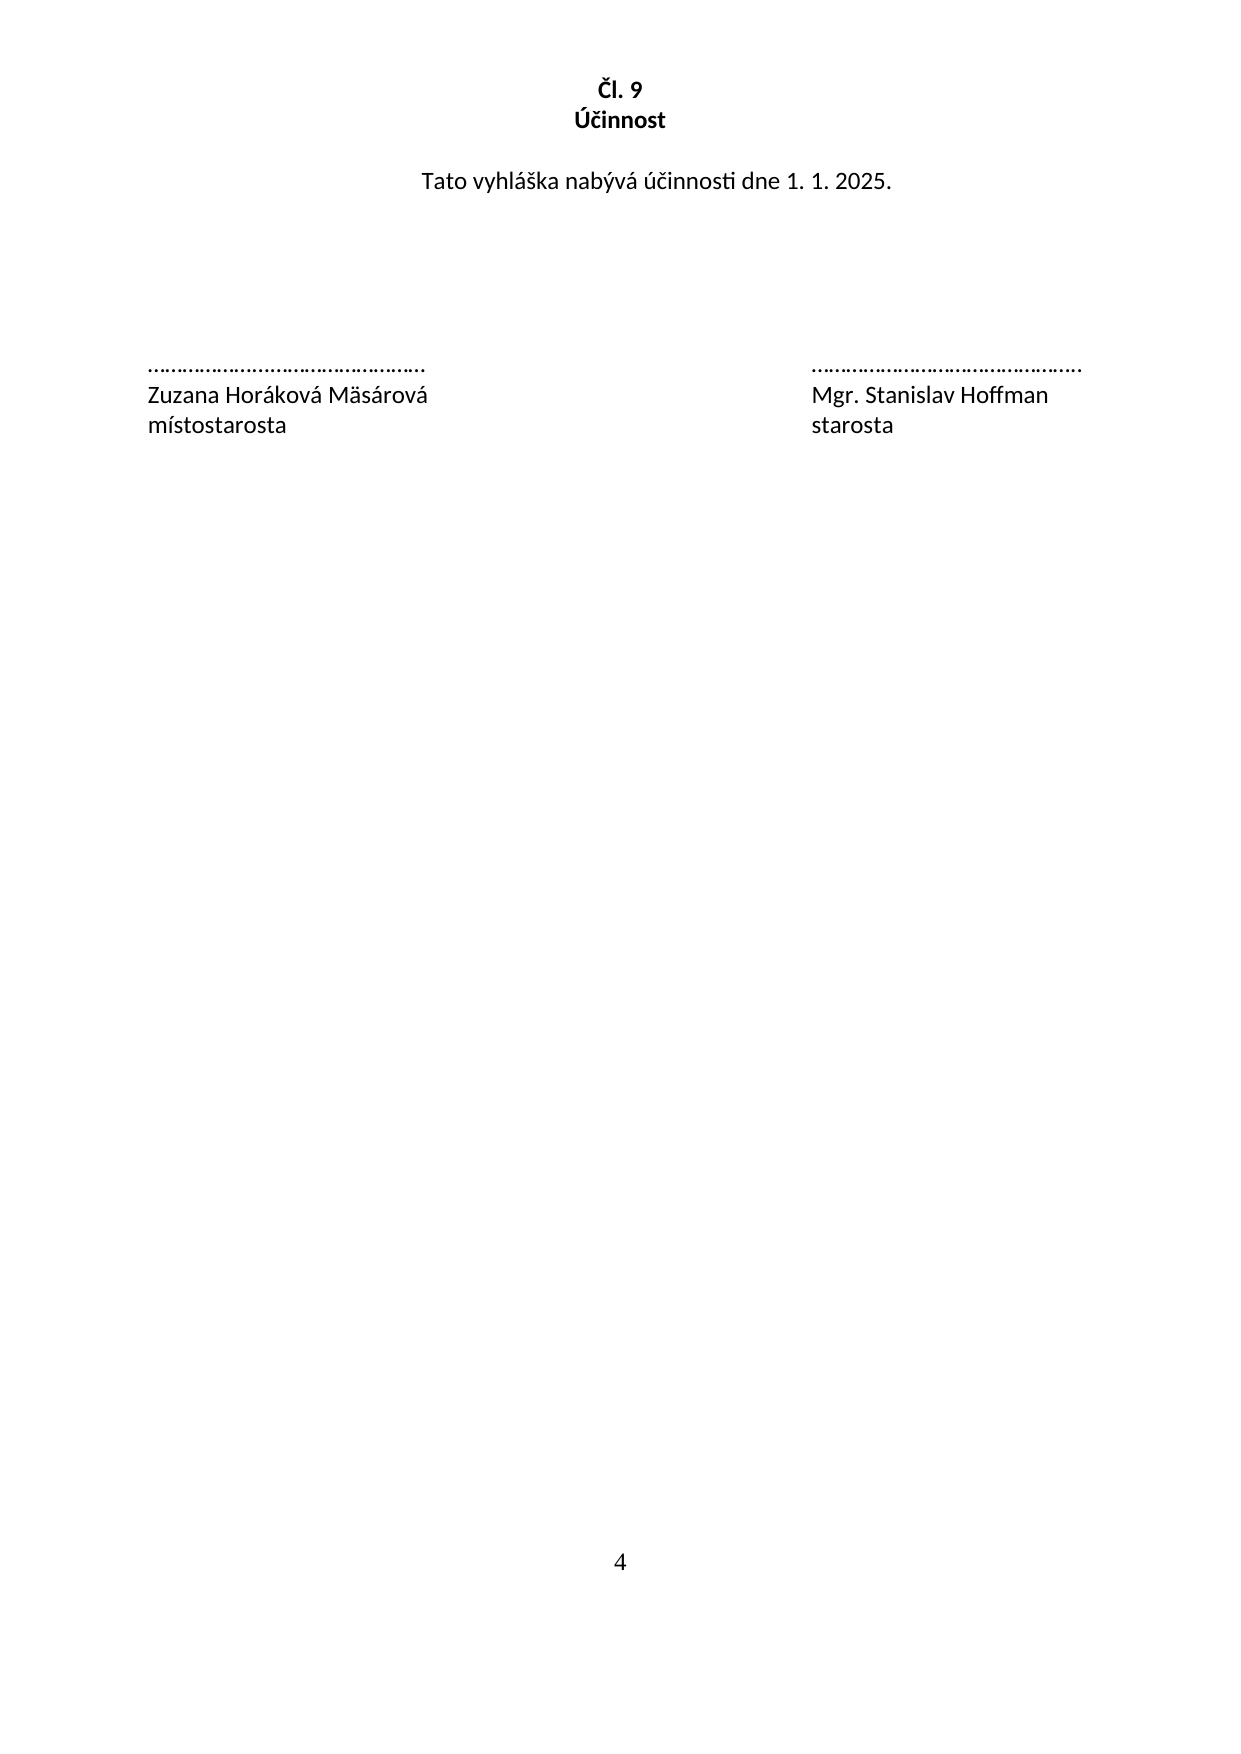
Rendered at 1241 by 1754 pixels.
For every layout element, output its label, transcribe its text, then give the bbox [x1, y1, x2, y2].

text Čl. 9 [148, 74, 1092, 104]
text Zuzana Horáková Mäsárová Mgr. Stanislav Hoffman místostarosta starosta [148, 379, 1092, 440]
text Účinnost [148, 104, 1092, 135]
text ………………...……………………… ……………………………………….. [148, 348, 1092, 379]
text Tato vyhláška nabývá účinnosti dne 1. 1. 2025. [148, 165, 1092, 196]
